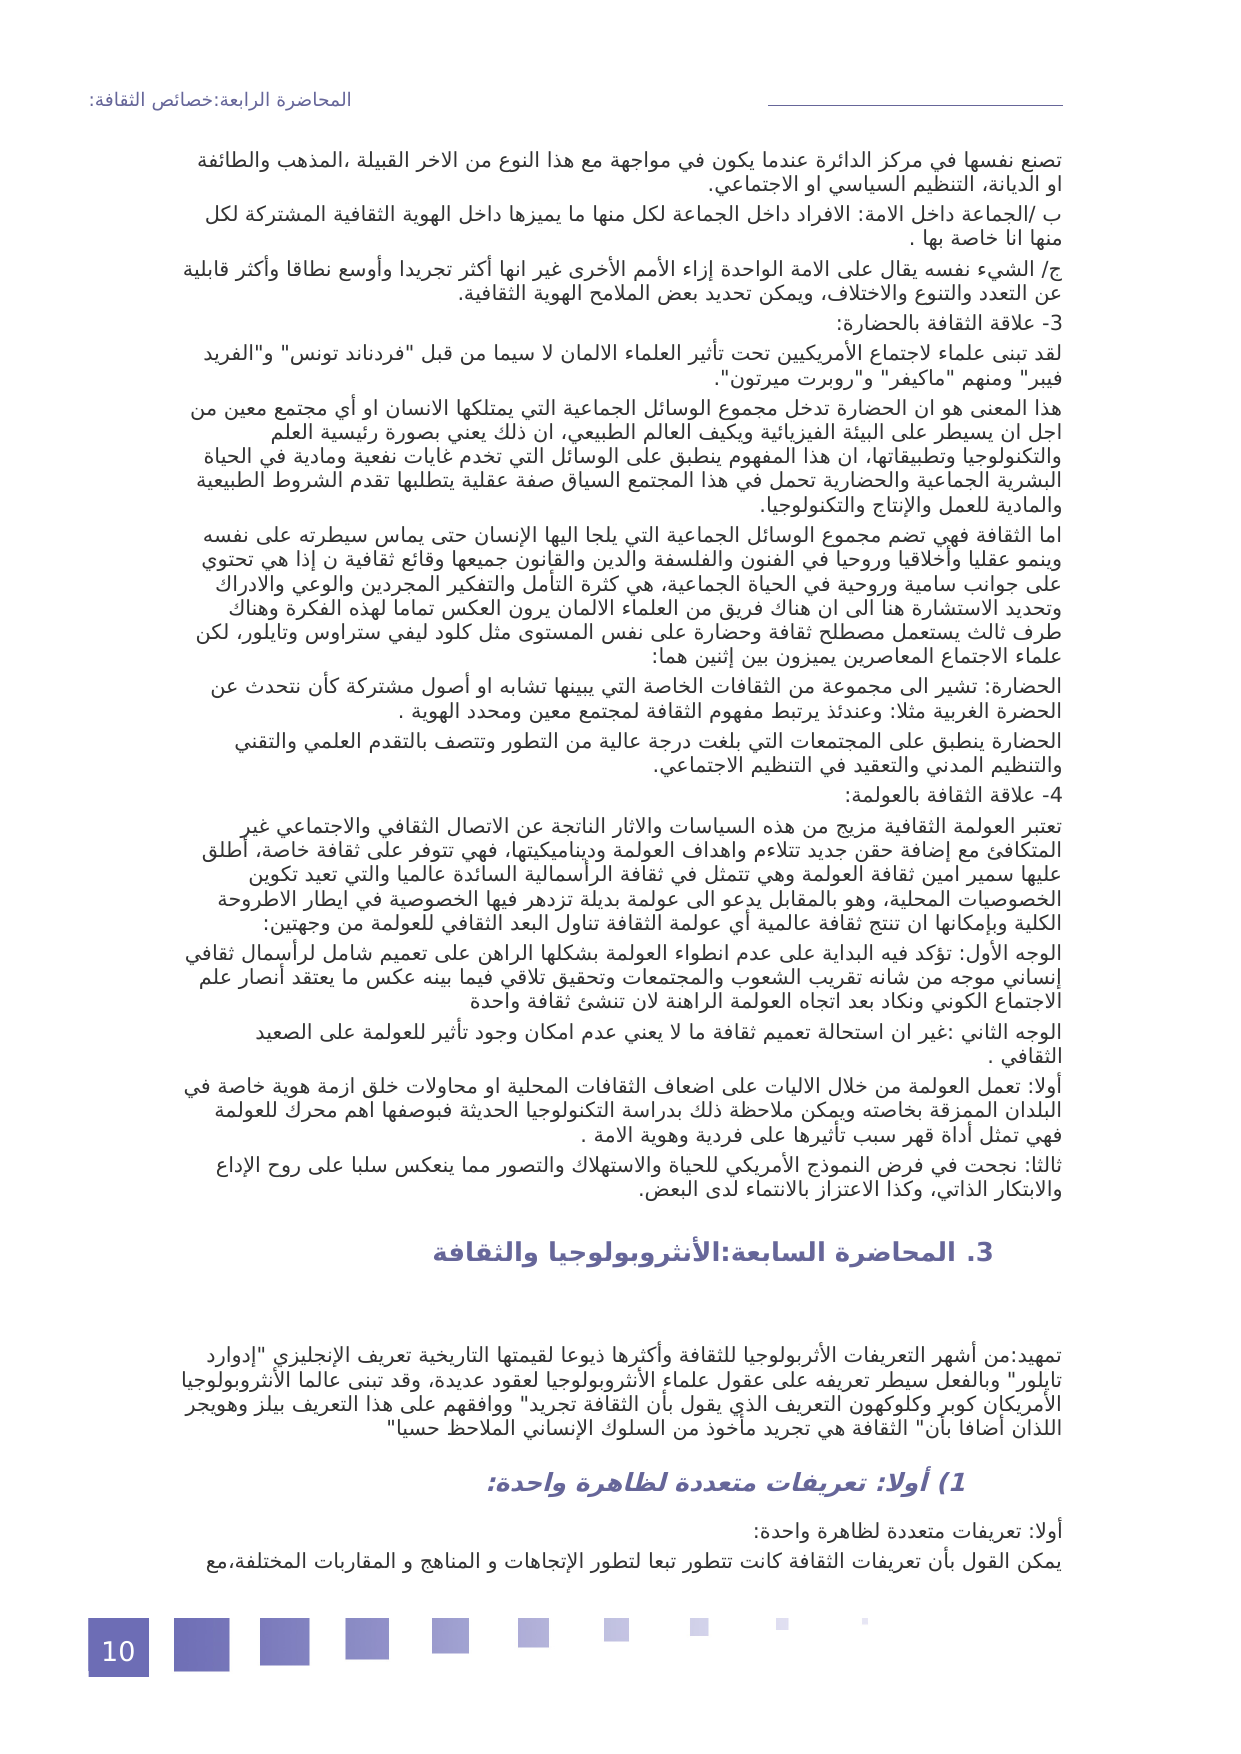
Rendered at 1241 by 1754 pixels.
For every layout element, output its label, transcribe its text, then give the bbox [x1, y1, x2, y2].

text يمكن القول بأن تعريفات الثقافة كانت تتطور تبعا لتطور الإتجاهات و المناهج و المقاربات المختلفة،مع ذلك يمكن رصد إتجاهين تندرج في إطارهما مختلف التعريفات: [177, 1549, 1063, 1574]
text تمهيد:من أشهر التعريفات الأثربولوجيا للثقافة وأكثرها ذيوعا لقيمتها التاريخية تعريف الإنجليزي "إدوارد تايلور" وبالفعل سيطر تعريفه على عقول علماء الأنثروبولوجيا لعقود عديدة، وقد تبنى عالما الأنثروبولوجيا الأمريكان كوبر وكلوكهون التعريف الذي يقول بأن الثقافة تجريد" ووافقهم على هذا التعريف بيلز وهويجر اللذان أضافا بأن" الثقافة هي تجريد مأخوذ من السلوك الإنساني الملاحظ حسيا" [177, 1343, 1063, 1440]
text 4- علاقة الثقافة بالعولمة: [177, 783, 1063, 808]
text أولا: تعريفات متعددة لظاهرة واحدة: [177, 1519, 1063, 1544]
text هذا المعنى هو ان الحضارة تدخل مجموع الوسائل الجماعية التي يمتلكها الانسان او أي مجتمع معين من اجل ان يسيطر على البيئة الفيزيائية ويكيف العالم الطبيعي، ان ذلك يعني بصورة رئيسية العلم والتكنولوجيا وتطبيقاتها، ان هذا المفهوم ينطبق على الوسائل التي تخدم غايات نفعية ومادية في الحياة البشرية الجماعية والحضارية تحمل في هذا المجتمع السياق صفة عقلية يتطلبها تقدم الشروط الطبيعية والمادية للعمل والإنتاج والتكنولوجيا. [177, 396, 1063, 517]
title المحاضرة السابعة:الأنثروبولوجيا والثقافة [177, 1237, 1004, 1267]
text ج/ الشيء نفسه يقال على الامة الواحدة إزاء الأمم الأخرى غير انها أكثر تجريدا وأوسع نطاقا وأكثر قابلية عن التعدد والتنوع والاختلاف، ويمكن تحديد بعض الملامح الهوية الثقافية. [177, 257, 1063, 305]
text تعتبر العولمة الثقافية مزيج من هذه السياسات والاثار الناتجة عن الاتصال الثقافي والاجتماعي غير المتكافئ مع إضافة حقن جديد تتلاءم واهداف العولمة وديناميكيتها، فهي تتوفر على ثقافة خاصة، أطلق عليها سمير امين ثقافة العولمة وهي تتمثل في ثقافة الرأسمالية السائدة عالميا والتي تعيد تكوين الخصوصيات المحلية، وهو بالمقابل يدعو الى عولمة بديلة تزدهر فيها الخصوصية في ايطار الاطروحة الكلية وبإمكانها ان تنتج ثقافة عالمية أي عولمة الثقافة تناول البعد الثقافي للعولمة من وجهتين: [177, 814, 1063, 935]
text اما الثقافة فهي تضم مجموع الوسائل الجماعية التي يلجا اليها الإنسان حتى يماس سيطرته على نفسه وينمو عقليا وأخلاقيا وروحيا في الفنون والفلسفة والدين والقانون جميعها وقائع ثقافية ن إذا هي تحتوي على جوانب سامية وروحية في الحياة الجماعية، هي كثرة التأمل والتفكير المجردين والوعي والادراك وتحديد الاستشارة هنا الى ان هناك فريق من العلماء الالمان يرون العكس تماما لهذه الفكرة وهناك طرف ثالث يستعمل مصطلح ثقافة وحضارة على نفس المستوى مثل كلود ليفي ستراوس وتايلور، لكن علماء الاجتماع المعاصرين يميزون بين إثنين هما: [177, 523, 1063, 669]
text أولا: تعمل العولمة من خلال الاليات على اضعاف الثقافات المحلية او محاولات خلق ازمة هوية خاصة في البلدان الممزقة بخاصته ويمكن ملاحظة ذلك بدراسة التكنولوجيا الحديثة فبوصفها اهم محرك للعولمة فهي تمثل أداة قهر سبب تأثيرها على فردية وهوية الامة . [177, 1074, 1063, 1147]
text الحضارة: تشير الى مجموعة من الثقافات الخاصة التي يبينها تشابه او أصول مشتركة كأن نتحدث عن الحضرة الغربية مثلا: وعندئذ يرتبط مفهوم الثقافة لمجتمع معين ومحدد الهوية . [177, 674, 1063, 723]
text الوجه الأول: تؤكد فيه البداية على عدم انطواء العولمة بشكلها الراهن على تعميم شامل لرأسمال ثقافي إنساني موجه من شانه تقريب الشعوب والمجتمعات وتحقيق تلاقي فيما بينه عكس ما يعتقد أنصار علم الاجتماع الكوني ونكاد بعد اتجاه العولمة الراهنة لان تنشئ ثقافة واحدة [177, 941, 1063, 1014]
text ا/الفرد داخل الجماعة الواحدة: هي عبارة هوية متميزة عبارة عن انا لها اخر داخل الجماعة نفسها، ان تصنع نفسها في مركز الدائرة عندما يكون في مواجهة مع هذا النوع من الاخر القبيلة ،المذهب والطائفة او الديانة، التنظيم السياسي او الاجتماعي. [177, 124, 1063, 196]
text الوجه الثاني :غير ان استحالة تعميم ثقافة ما لا يعني عدم امكان وجود تأثير للعولمة على الصعيد الثقافي . [177, 1020, 1063, 1068]
title أولا: تعريفات متعددة لظاهرة واحدة: [177, 1469, 974, 1498]
text ثالثا: نجحت في فرض النموذج الأمريكي للحياة والاستهلاك والتصور مما ينعكس سلبا على روح الإداع والابتكار الذاتي، وكذا الاعتزاز بالانتماء لدى البعض. [177, 1153, 1063, 1202]
picture [88, 1618, 1063, 1677]
text لقد تبنى علماء لاجتماع الأمريكيين تحت تأثير العلماء الالمان لا سيما من قبل "فردناند تونس" و"الفريد فيبر" ومنهم "ماكيفر" و"روبرت ميرتون". [177, 341, 1063, 390]
text الحضارة ينطبق على المجتمعات التي بلغت درجة عالية من التطور وتتصف بالتقدم العلمي والتقني والتنظيم المدني والتعقيد في التنظيم الاجتماعي. [177, 729, 1063, 778]
text 3- علاقة الثقافة بالحضارة: [177, 311, 1063, 335]
text ب /الجماعة داخل الامة: الافراد داخل الجماعة لكل منها ما يميزها داخل الهوية الثقافية المشتركة لكل منها انا خاصة بها . [177, 202, 1063, 251]
